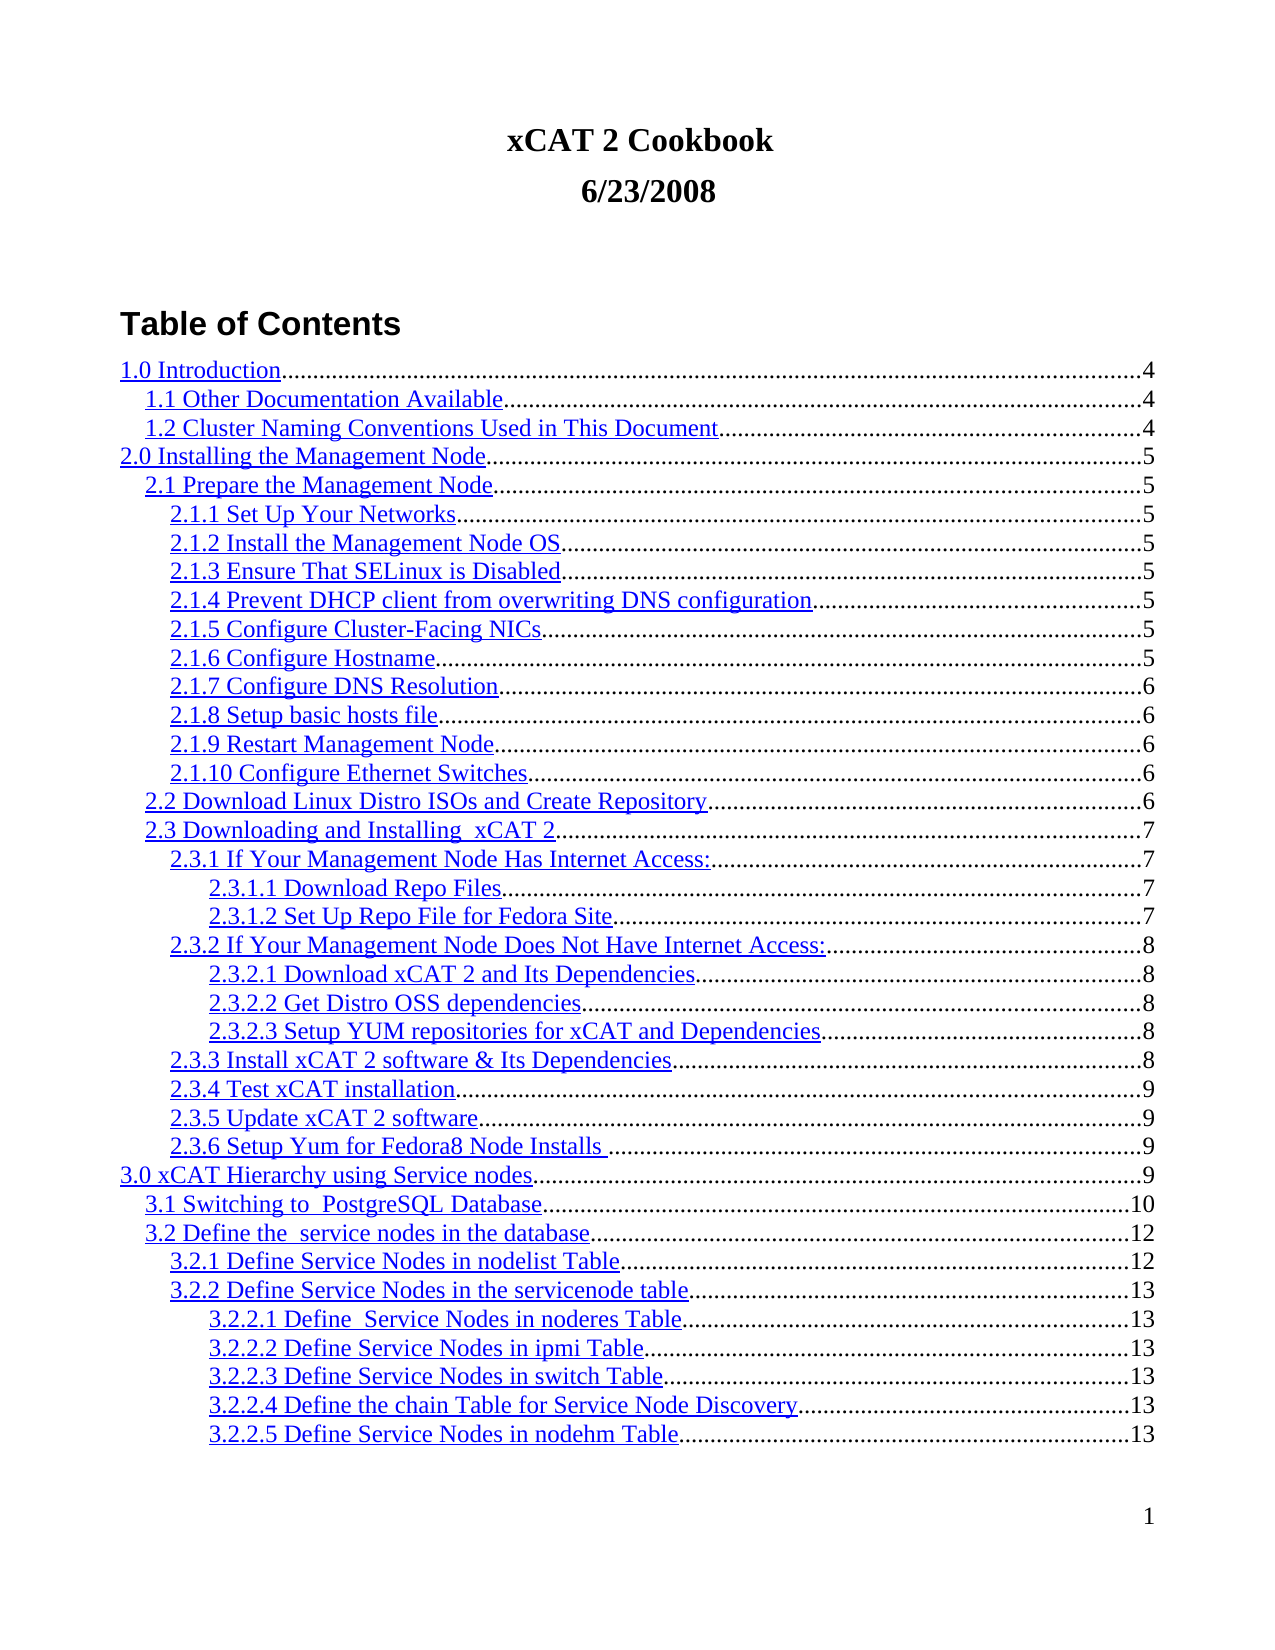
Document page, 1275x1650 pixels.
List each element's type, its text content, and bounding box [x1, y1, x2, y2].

text 2.1 Prepare the Management Node 5 [145, 470, 1155, 499]
text 2.1.4 Prevent DHCP client from overwriting DNS configuration 5 [170, 585, 1155, 614]
text 2.3.1.1 Download Repo Files 7 [208, 873, 1155, 901]
text 2.3.3 Install xCAT 2 software & Its Dependencies 8 [170, 1045, 1155, 1074]
text 2.3 Downloading and Installing xCAT 2 7 [145, 815, 1155, 844]
text 2.1.7 Configure DNS Resolution 6 [170, 671, 1155, 700]
text 3.2.2.1 Define Service Nodes in noderes Table 13 [208, 1304, 1155, 1333]
text 3.2.2 Define Service Nodes in the servicenode table 13 [170, 1275, 1155, 1304]
text 2.3.6 Setup Yum for Fedora8 Node Installs 9 [170, 1131, 1155, 1160]
text 2.3.2 If Your Management Node Does Not Have Internet Access: 8 [170, 930, 1155, 959]
text 2.1.1 Set Up Your Networks 5 [170, 499, 1155, 528]
text 2.1.2 Install the Management Node OS 5 [170, 528, 1155, 556]
text 2.3.5 Update xCAT 2 software 9 [170, 1103, 1155, 1131]
text 2.1.10 Configure Ethernet Switches 6 [170, 758, 1155, 786]
text 3.0 xCAT Hierarchy using Service nodes 9 [120, 1160, 1155, 1189]
text 1.0 Introduction 4 [120, 355, 1155, 384]
text 3.2 Define the service nodes in the database 12 [145, 1218, 1155, 1246]
text 3.2.2.5 Define Service Nodes in nodehm Table 13 [208, 1419, 1155, 1448]
text 2.3.2.1 Download xCAT 2 and Its Dependencies 8 [208, 959, 1155, 988]
text 3.1 Switching to PostgreSQL Database 10 [145, 1189, 1155, 1218]
text 2.3.4 Test xCAT installation 9 [170, 1074, 1155, 1103]
text 1.1 Other Documentation Available 4 [145, 384, 1155, 413]
text 2.3.2.3 Setup YUM repositories for xCAT and Dependencies 8 [208, 1016, 1155, 1045]
text 2.0 Installing the Management Node 5 [120, 441, 1155, 470]
subtitle Table of Contents [120, 304, 1155, 343]
text 2.1.3 Ensure That SELinux is Disabled 5 [170, 556, 1155, 585]
text 2.3.1 If Your Management Node Has Internet Access: 7 [170, 844, 1155, 873]
text 1.2 Cluster Naming Conventions Used in This Document 4 [145, 413, 1155, 441]
text 3.2.2.4 Define the chain Table for Service Node Discovery 13 [208, 1390, 1155, 1419]
text 3.2.2.3 Define Service Nodes in switch Table 13 [208, 1361, 1155, 1390]
text 2.1.5 Configure Cluster-Facing NICs 5 [170, 614, 1155, 643]
text 2.2 Download Linux Distro ISOs and Create Repository 6 [145, 786, 1155, 815]
text 3.2.2.2 Define Service Nodes in ipmi Table 13 [208, 1333, 1155, 1361]
text 2.3.1.2 Set Up Repo File for Fedora Site 7 [208, 901, 1155, 930]
text 6/23/2008 [120, 171, 1155, 209]
text xCAT 2 Cookbook [120, 120, 1155, 158]
text 3.2.1 Define Service Nodes in nodelist Table 12 [170, 1246, 1155, 1275]
text 2.1.6 Configure Hostname 5 [170, 643, 1155, 671]
text 2.1.8 Setup basic hosts file 6 [170, 700, 1155, 729]
text 2.3.2.2 Get Distro OSS dependencies 8 [208, 988, 1155, 1016]
text 2.1.9 Restart Management Node 6 [170, 729, 1155, 758]
